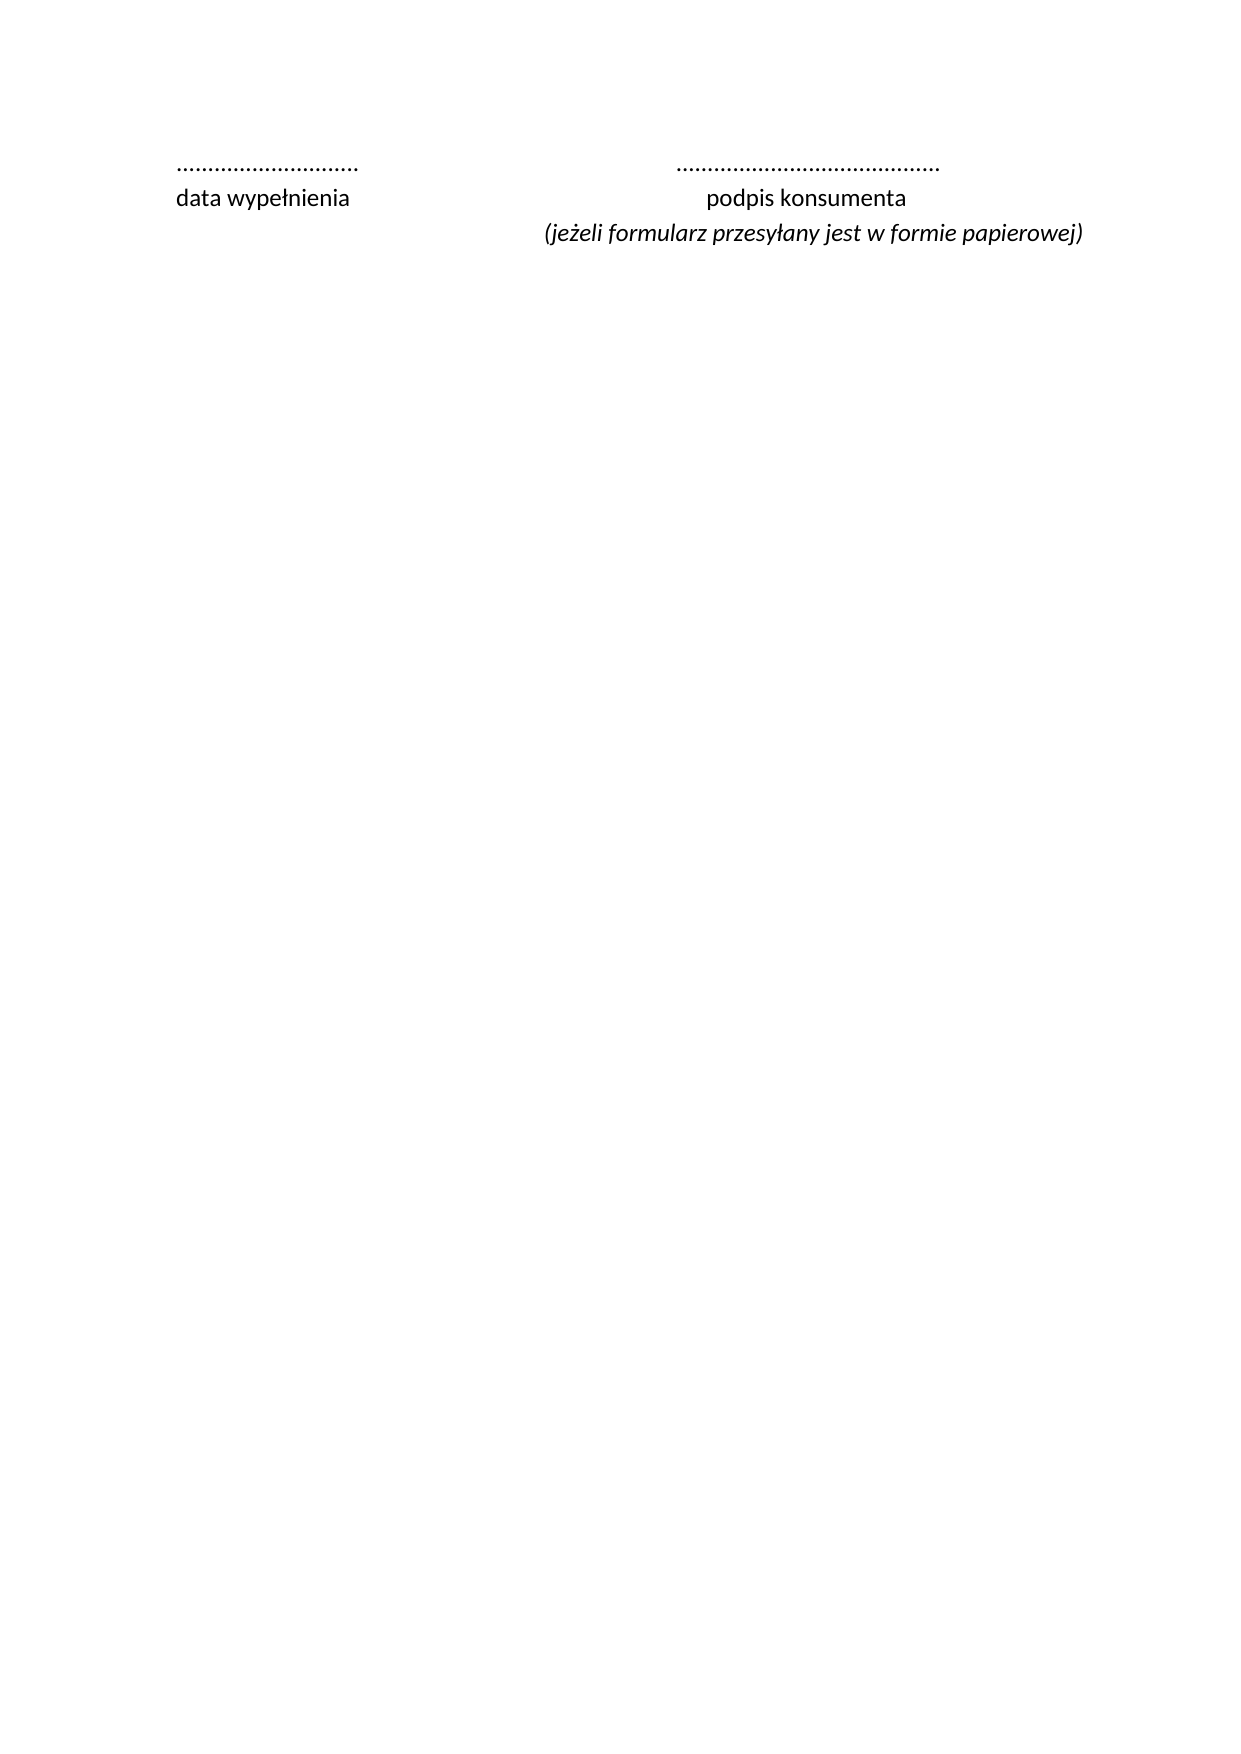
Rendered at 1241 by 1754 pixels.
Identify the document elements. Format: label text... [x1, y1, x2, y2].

text (jeżeli formularz przesyłany jest w formie papierowej) [148, 218, 1093, 248]
text data wypełnienia podpis konsumenta [148, 183, 1093, 213]
text ............................. .......................................... [148, 148, 1093, 178]
